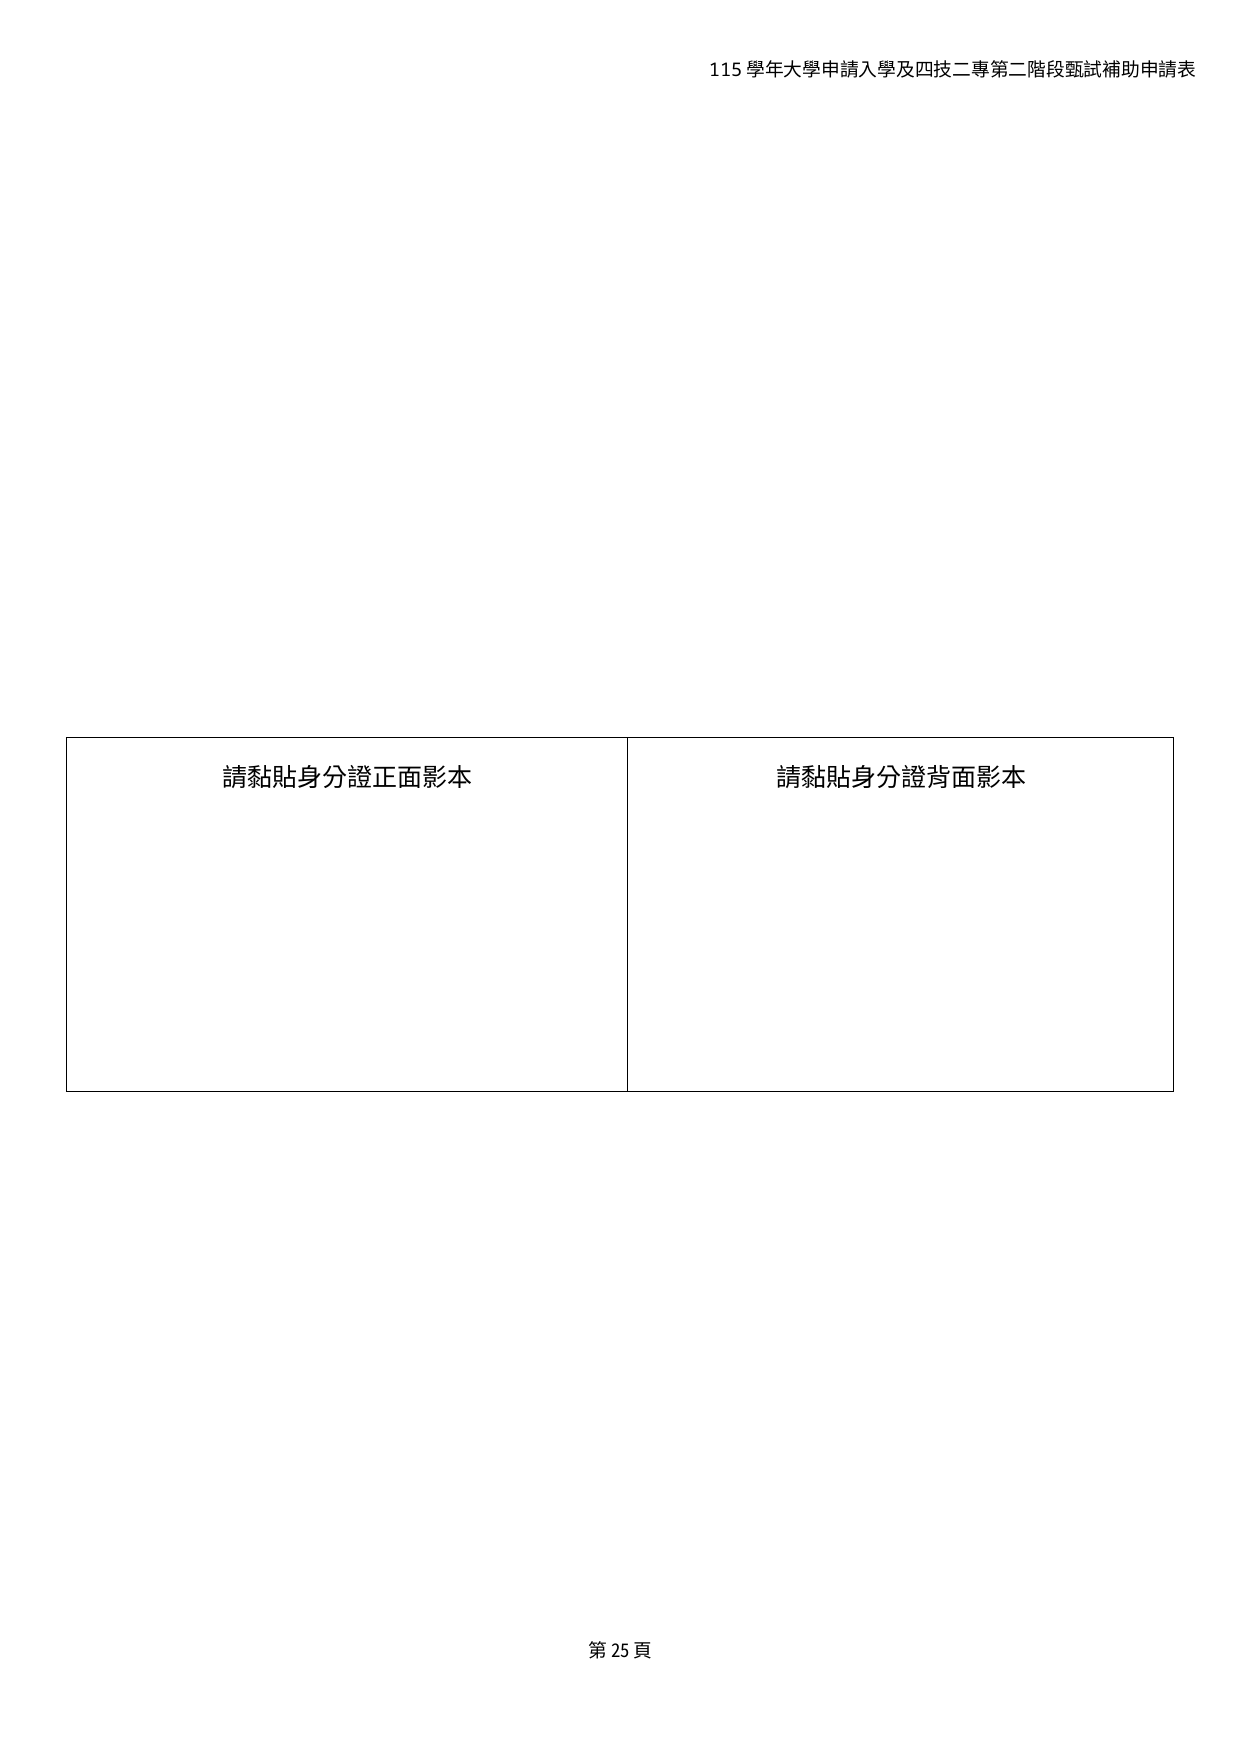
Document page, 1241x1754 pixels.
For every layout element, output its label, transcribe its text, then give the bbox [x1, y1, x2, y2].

table_header 請黏貼身分證背面影本 [628, 738, 1173, 1091]
table_header 請黏貼身分證正面影本 [67, 738, 627, 1091]
